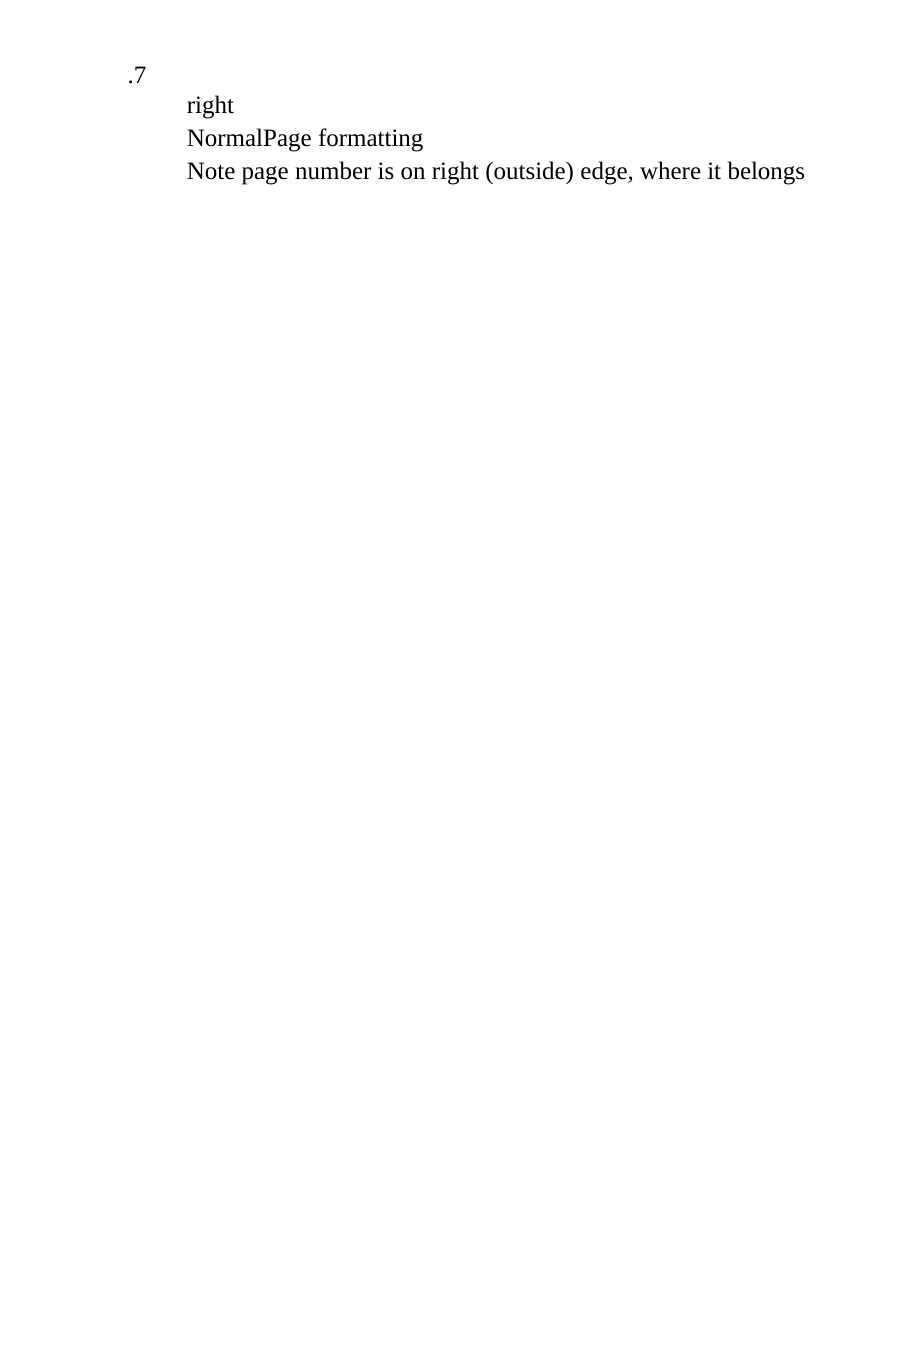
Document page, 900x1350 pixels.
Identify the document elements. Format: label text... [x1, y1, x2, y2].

text Note page number is on right (outside) edge, where it belongs [127, 156, 825, 185]
text right [127, 90, 825, 119]
text NormalPage formatting [127, 123, 825, 152]
